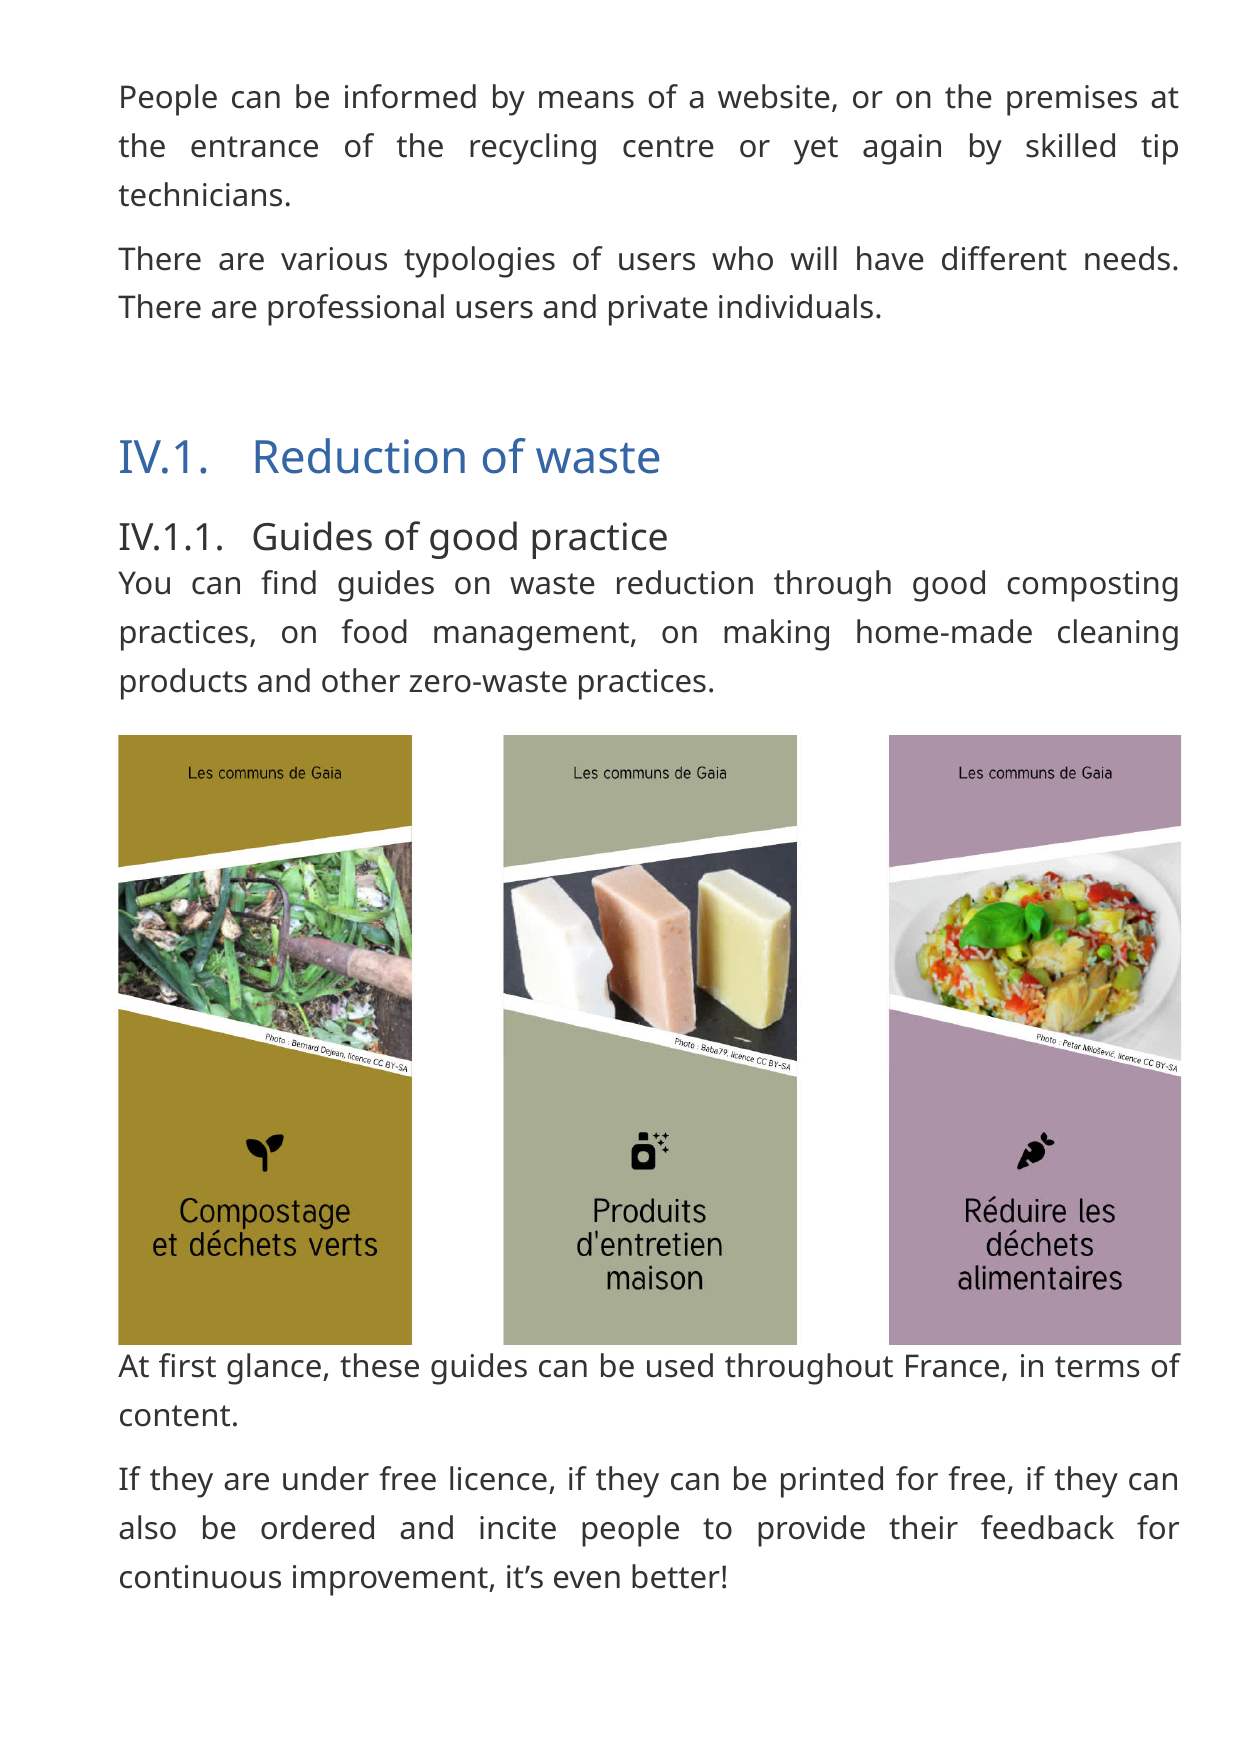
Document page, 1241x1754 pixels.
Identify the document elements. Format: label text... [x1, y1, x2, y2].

text If they are under free licence, if they can be printed for free, if they can also be ordered and incite people to provide their feedback for continuous improvement, it’s even better! [118, 1457, 1181, 1597]
text You can find guides on waste reduction through good composting practices, on food management, on making home-made cleaning products and other zero-waste practices. [118, 561, 1181, 702]
subtitle Reduction of waste [118, 424, 1181, 487]
subtitle Guides of good practice [118, 510, 1181, 561]
text People can be informed by means of a website, or on the premises at the entrance of the recycling centre or yet again by skilled tip technicians. [118, 75, 1181, 216]
picture [118, 735, 1182, 1345]
text There are various typologies of users who will have different needs. There are professional users and private individuals. [118, 236, 1181, 328]
text At first glance, these guides can be used throughout France, in terms of content. [118, 1345, 1181, 1436]
